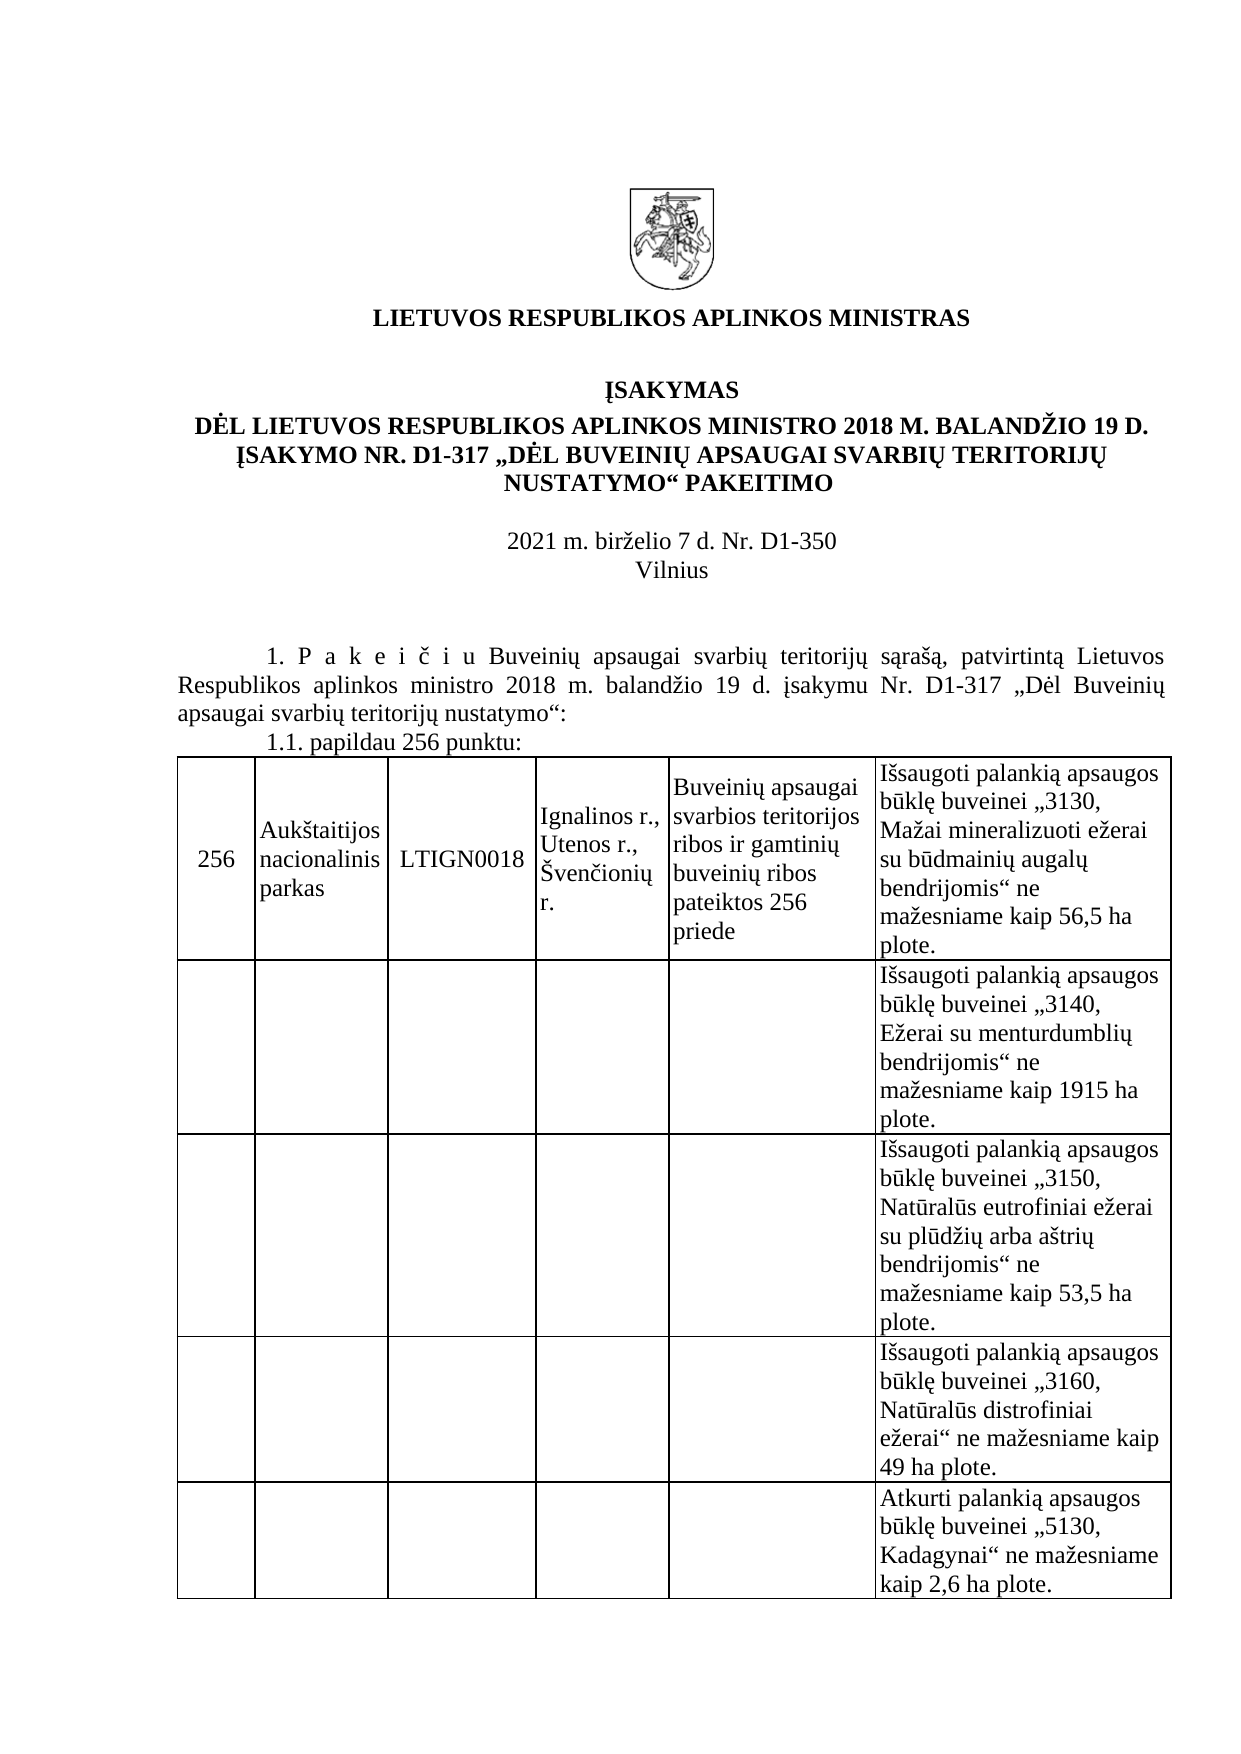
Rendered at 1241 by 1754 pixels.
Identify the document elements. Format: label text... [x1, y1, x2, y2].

text LIETUVOS RESPUBLIKOS APLINKOS MINISTRAS [177, 303, 1166, 332]
table_cell [389, 1483, 535, 1598]
text Vilnius [177, 555, 1166, 612]
table_cell [178, 1337, 254, 1481]
table_cell Išsaugoti palankią apsaugos būklę buveinei „3140, Ežerai su menturdumblių bendrijomis“ ne mažesniame kaip 1915 ha plote. [876, 961, 1170, 1133]
table_cell [256, 961, 387, 1133]
text ĮSAKYMAS [177, 375, 1166, 404]
table_header Ignalinos r., Utenos r., Švenčionių r. [537, 758, 668, 959]
table_cell [389, 1337, 535, 1481]
table_cell [670, 1337, 875, 1481]
table_cell [389, 961, 535, 1133]
table_cell Išsaugoti palankią apsaugos būklę buveinei „3160, Natūralūs distrofiniai ežerai“ ne mažesniame kaip 49 ha plote. [876, 1337, 1170, 1481]
table_cell [178, 1483, 254, 1598]
table_cell [389, 1135, 535, 1336]
table_cell [537, 1483, 668, 1598]
table_header 256 [178, 758, 254, 959]
table_header Buveinių apsaugai svarbios teritorijos ribos ir gamtinių buveinių ribos pateiktos 256 priede [670, 758, 875, 959]
table_cell Išsaugoti palankią apsaugos būklę buveinei „3150, Natūralūs eutrofiniai ežerai su plūdžių arba aštrių bendrijomis“ ne mažesniame kaip 53,5 ha plote. [876, 1135, 1170, 1336]
table_cell [670, 961, 875, 1133]
table_cell [537, 1337, 668, 1481]
table_cell [537, 1135, 668, 1336]
table_cell [178, 1135, 254, 1336]
table_header Išsaugoti palankią apsaugos būklę buveinei „3130, Mažai mineralizuoti ežerai su būdmainių augalų bendrijomis“ ne mažesniame kaip 56,5 ha plote. [876, 758, 1170, 959]
table_header LTIGN0018 [389, 758, 535, 959]
text 1. P a k e i č i u Buveinių apsaugai svarbių teritorijų sąrašą, patvirtintą Lietuvos Respublikos aplinkos ministro 2018 m. balandžio 19 d. įsakymu Nr. D1-317 „Dėl Buveinių apsaugai svarbių teritorijų nustatymo“: [177, 641, 1166, 727]
text 1.1. papildau 256 punktu: [177, 727, 1166, 756]
table_cell Atkurti palankią apsaugos būklę buveinei „5130, Kadagynai“ ne mažesniame kaip 2,6 ha plote. [876, 1483, 1170, 1598]
table_cell [256, 1135, 387, 1336]
table_cell [256, 1337, 387, 1481]
table_header Aukštaitijos nacionalinis parkas [256, 758, 387, 959]
table_cell [537, 961, 668, 1133]
table_cell [256, 1483, 387, 1598]
table_cell [178, 961, 254, 1133]
text 2021 m. birželio 7 d. Nr. D1-350 [177, 526, 1166, 555]
table_cell [670, 1483, 875, 1598]
text DĖL LIETUVOS RESPUBLIKOS APLINKOS MINISTRO 2018 M. BALANDŽIO 19 D. ĮSAKYMO NR. D1-317 „DĖL BUVEINIŲ apsaugai svarbių teritorijų NUSTATYmo“ PAKEITIMO [177, 411, 1166, 497]
table_cell [670, 1135, 875, 1336]
